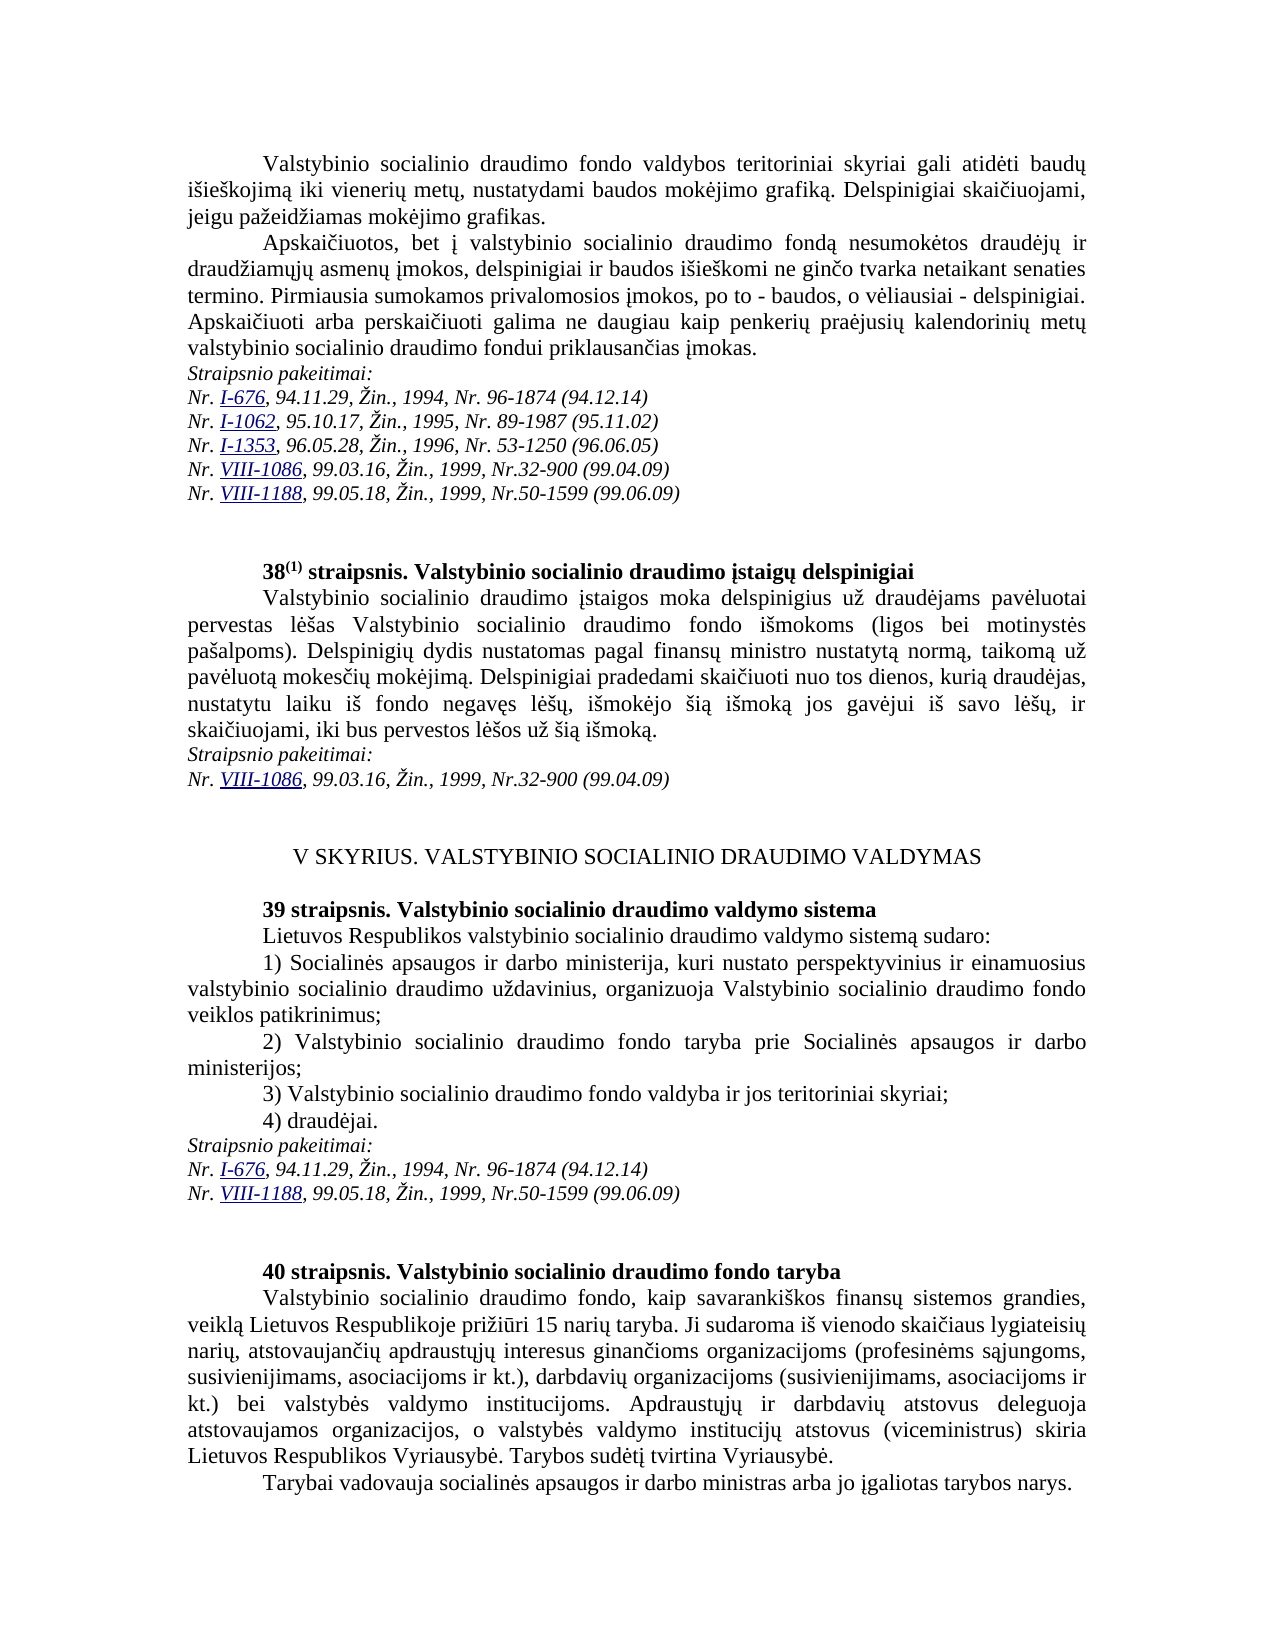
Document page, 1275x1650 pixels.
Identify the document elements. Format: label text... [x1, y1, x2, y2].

text Nr. I-1062, 95.10.17, Žin., 1995, Nr. 89-1987 (95.11.02) [187, 409, 1087, 433]
text 1) Socialinės apsaugos ir darbo ministerija, kuri nustato perspektyvinius ir einamuosius valstybinio socialinio draudimo uždavinius, organizuoja Valstybinio socialinio draudimo fondo veiklos patikrinimus; [187, 949, 1087, 1028]
text Nr. VIII-1086, 99.03.16, Žin., 1999, Nr.32-900 (99.04.09) [187, 766, 1087, 791]
text Nr. VIII-1188, 99.05.18, Žin., 1999, Nr.50-1599 (99.06.09) [187, 1181, 1087, 1205]
text Lietuvos Respublikos valstybinio socialinio draudimo valdymo sistemą sudaro: [187, 922, 1087, 949]
text Straipsnio pakeitimai: [187, 1133, 1087, 1157]
text V SKYRIUS. VALSTYBINIO SOCIALINIO DRAUDIMO VALDYMAS [187, 843, 1087, 869]
text Tarybai vadovauja socialinės apsaugos ir darbo ministras arba jo įgaliotas tarybos narys. [187, 1469, 1087, 1495]
text Valstybinio socialinio draudimo fondo, kaip savarankiškos finansų sistemos grandies, veiklą Lietuvos Respublikoje prižiūri 15 narių taryba. Ji sudaroma iš vienodo skaičiaus lygiateisių narių, atstovaujančių apdraustųjų interesus ginančioms organizacijoms (profesinėms sąjungoms, susivienijimams, asociacijoms ir kt.), darbdavių organizacijoms (susivienijimams, asociacijoms ir kt.) bei valstybės valdymo institucijoms. Apdraustųjų ir darbdavių atstovus deleguoja atstovaujamos organizacijos, o valstybės valdymo institucijų atstovus (viceministrus) skiria Lietuvos Respublikos Vyriausybė. Tarybos sudėtį tvirtina Vyriausybė. [187, 1284, 1087, 1469]
text Straipsnio pakeitimai: [187, 361, 1087, 385]
text Nr. I-676, 94.11.29, Žin., 1994, Nr. 96-1874 (94.12.14) [187, 1157, 1087, 1181]
text Apskaičiuotos, bet į valstybinio socialinio draudimo fondą nesumokėtos draudėjų ir draudžiamųjų asmenų įmokos, delspinigiai ir baudos išieškomi ne ginčo tvarka netaikant senaties termino. Pirmiausia sumokamos privalomosios įmokos, po to - baudos, o vėliausiai - delspinigiai. Apskaičiuoti arba perskaičiuoti galima ne daugiau kaip penkerių praėjusių kalendorinių metų valstybinio socialinio draudimo fondui priklausančias įmokas. [187, 229, 1087, 361]
text Nr. VIII-1188, 99.05.18, Žin., 1999, Nr.50-1599 (99.06.09) [187, 481, 1087, 505]
text 3) Valstybinio socialinio draudimo fondo valdyba ir jos teritoriniai skyriai; [187, 1080, 1087, 1107]
text Valstybinio socialinio draudimo įstaigos moka delspinigius už draudėjams pavėluotai pervestas lėšas Valstybinio socialinio draudimo fondo išmokoms (ligos bei motinystės pašalpoms). Delspinigių dydis nustatomas pagal finansų ministro nustatytą normą, taikomą už pavėluotą mokesčių mokėjimą. Delspinigiai pradedami skaičiuoti nuo tos dienos, kurią draudėjas, nustatytu laiku iš fondo negavęs lėšų, išmokėjo šią išmoką jos gavėjui iš savo lėšų, ir skaičiuojami, iki bus pervestos lėšos už šią išmoką. [187, 584, 1087, 742]
text 2) Valstybinio socialinio draudimo fondo taryba prie Socialinės apsaugos ir darbo ministerijos; [187, 1028, 1087, 1080]
text 38(1) straipsnis. Valstybinio socialinio draudimo įstaigų delspinigiai [187, 558, 1087, 584]
text 4) draudėjai. [187, 1107, 1087, 1133]
text Straipsnio pakeitimai: [187, 742, 1087, 766]
text Nr. VIII-1086, 99.03.16, Žin., 1999, Nr.32-900 (99.04.09) [187, 457, 1087, 481]
text Nr. I-1353, 96.05.28, Žin., 1996, Nr. 53-1250 (96.06.05) [187, 433, 1087, 457]
text Valstybinio socialinio draudimo fondo valdybos teritoriniai skyriai gali atidėti baudų išieškojimą iki vienerių metų, nustatydami baudos mokėjimo grafiką. Delspinigiai skaičiuojami, jeigu pažeidžiamas mokėjimo grafikas. [187, 150, 1087, 229]
text 40 straipsnis. Valstybinio socialinio draudimo fondo taryba [187, 1258, 1087, 1284]
text 39 straipsnis. Valstybinio socialinio draudimo valdymo sistema [187, 896, 1087, 922]
text Nr. I-676, 94.11.29, Žin., 1994, Nr. 96-1874 (94.12.14) [187, 385, 1087, 409]
